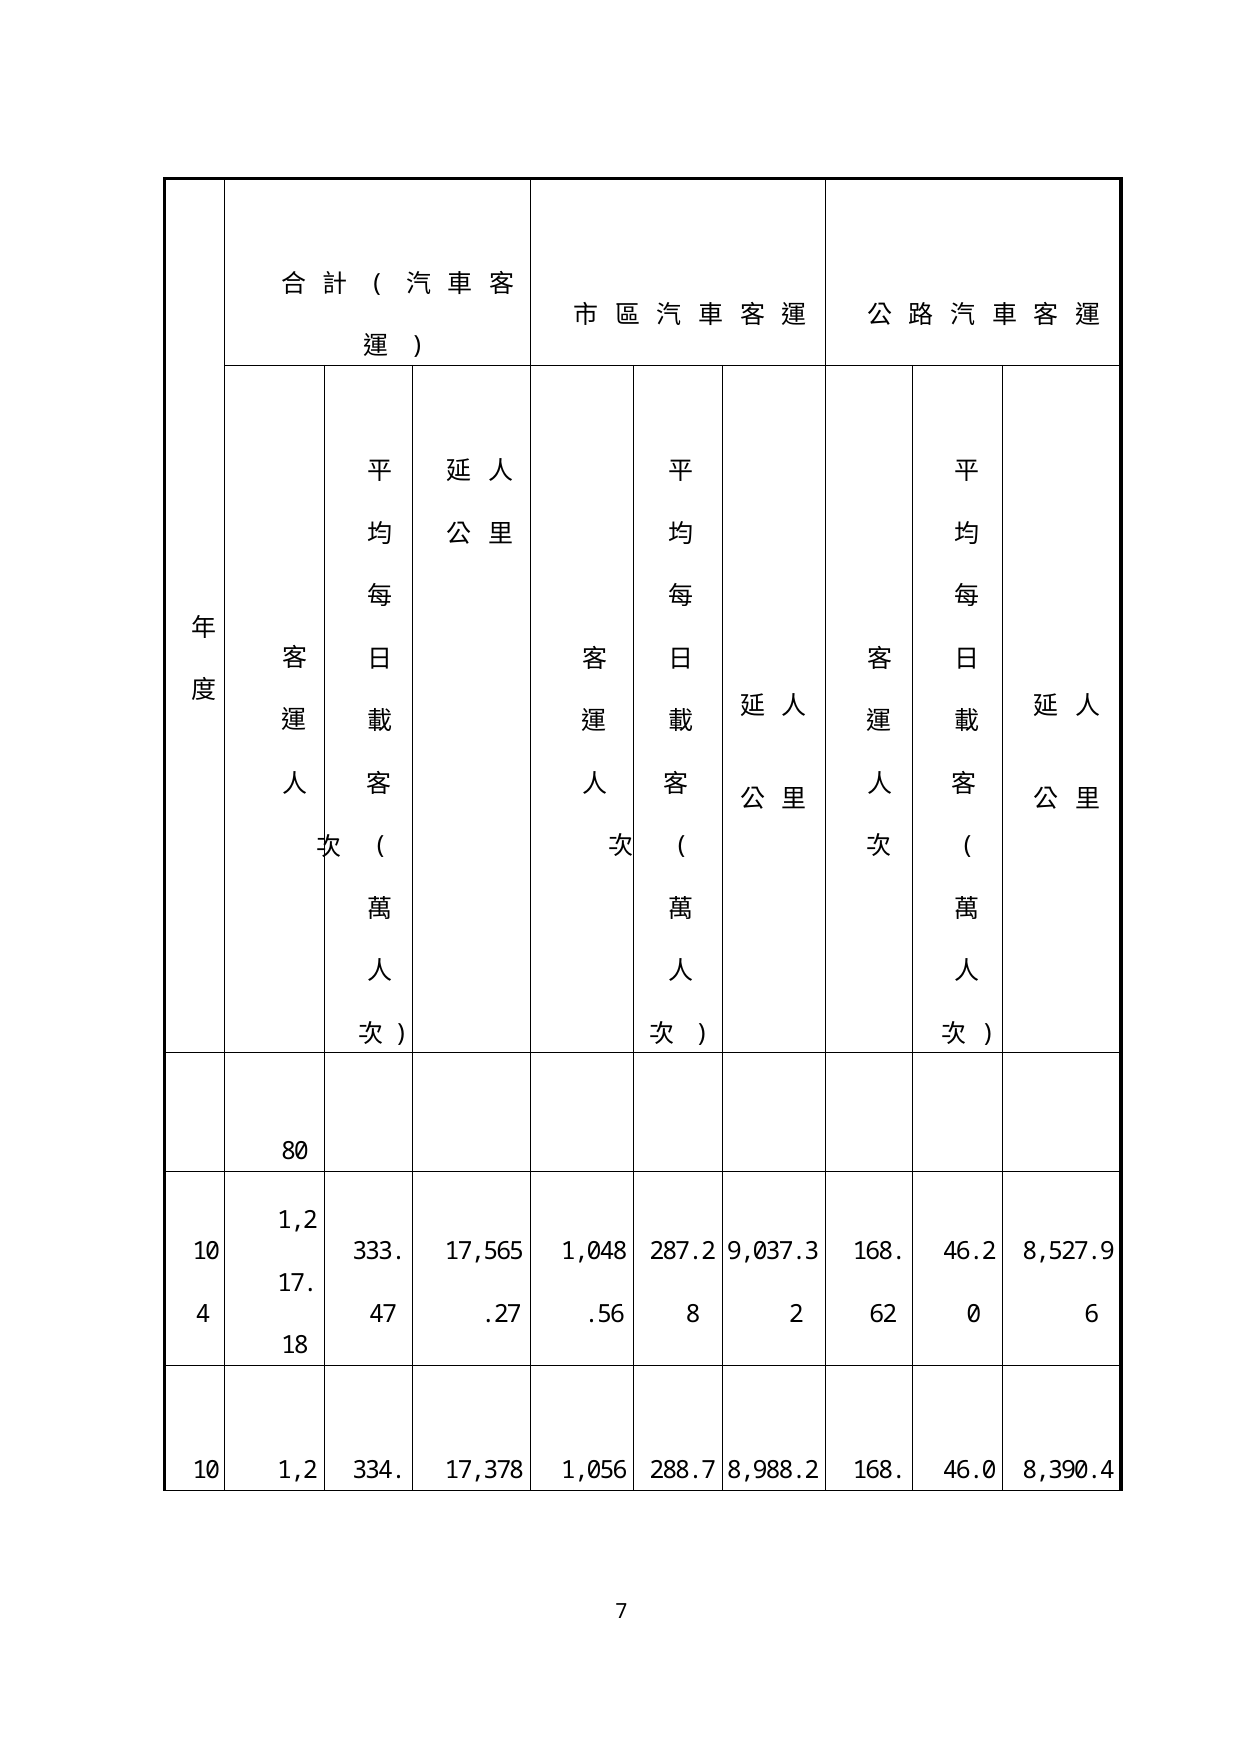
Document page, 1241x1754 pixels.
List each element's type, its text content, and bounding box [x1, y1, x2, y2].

table_cell 1,048.56 [531, 1172, 633, 1365]
table_cell [325, 1053, 412, 1171]
table_cell 288.7 [634, 1366, 722, 1490]
table_cell 333.47 [325, 1172, 412, 1365]
table_cell 17,378 [413, 1366, 530, 1490]
table_cell 8,527.96 [1003, 1172, 1119, 1365]
table_cell 客運 人次 [225, 366, 324, 1052]
table_header 年度 [166, 180, 224, 1052]
table_cell 80 [225, 1053, 324, 1171]
table_cell [634, 1053, 722, 1171]
table_cell 168. [826, 1366, 912, 1490]
table_cell 客運 人次 [826, 366, 912, 1052]
table_cell 8,390.4 [1003, 1366, 1119, 1490]
table_cell 8,988.2 [723, 1366, 825, 1490]
table_cell 334. [325, 1366, 412, 1490]
table_cell [723, 1053, 825, 1171]
table_cell 104 [166, 1172, 224, 1365]
table_cell [166, 1053, 224, 1171]
table_header 合計(汽車客運) [225, 180, 530, 365]
table_cell [913, 1053, 1002, 1171]
table_header 公路汽車客運 [826, 180, 1119, 365]
table_cell 客運 人次 [531, 366, 633, 1052]
table_cell 平均每日載客(萬人次) [913, 366, 1002, 1052]
table_cell 平均每日載客(萬人次) [325, 366, 412, 1052]
table_cell [413, 1053, 530, 1171]
table_cell 平均每日載客(萬人次) [634, 366, 722, 1052]
table_cell [826, 1053, 912, 1171]
table_cell 46.20 [913, 1172, 1002, 1365]
table_cell [1003, 1053, 1119, 1171]
table_header 市區汽車客運 [531, 180, 825, 365]
table_cell 46.0 [913, 1366, 1002, 1490]
table_cell 1,217.18 [225, 1172, 324, 1365]
table_cell 延人 公里 [723, 366, 825, 1052]
table_cell 17,565.27 [413, 1172, 530, 1365]
table_cell 287.28 [634, 1172, 722, 1365]
table_cell 延人 公里 [1003, 366, 1119, 1052]
table_cell 9,037.32 [723, 1172, 825, 1365]
table_cell 168.62 [826, 1172, 912, 1365]
table_cell 1,2 [225, 1366, 324, 1490]
table_cell 1,056 [531, 1366, 633, 1490]
table_cell 延人 公里 [413, 366, 530, 1052]
table_cell 10 [166, 1366, 224, 1490]
table_cell [531, 1053, 633, 1171]
